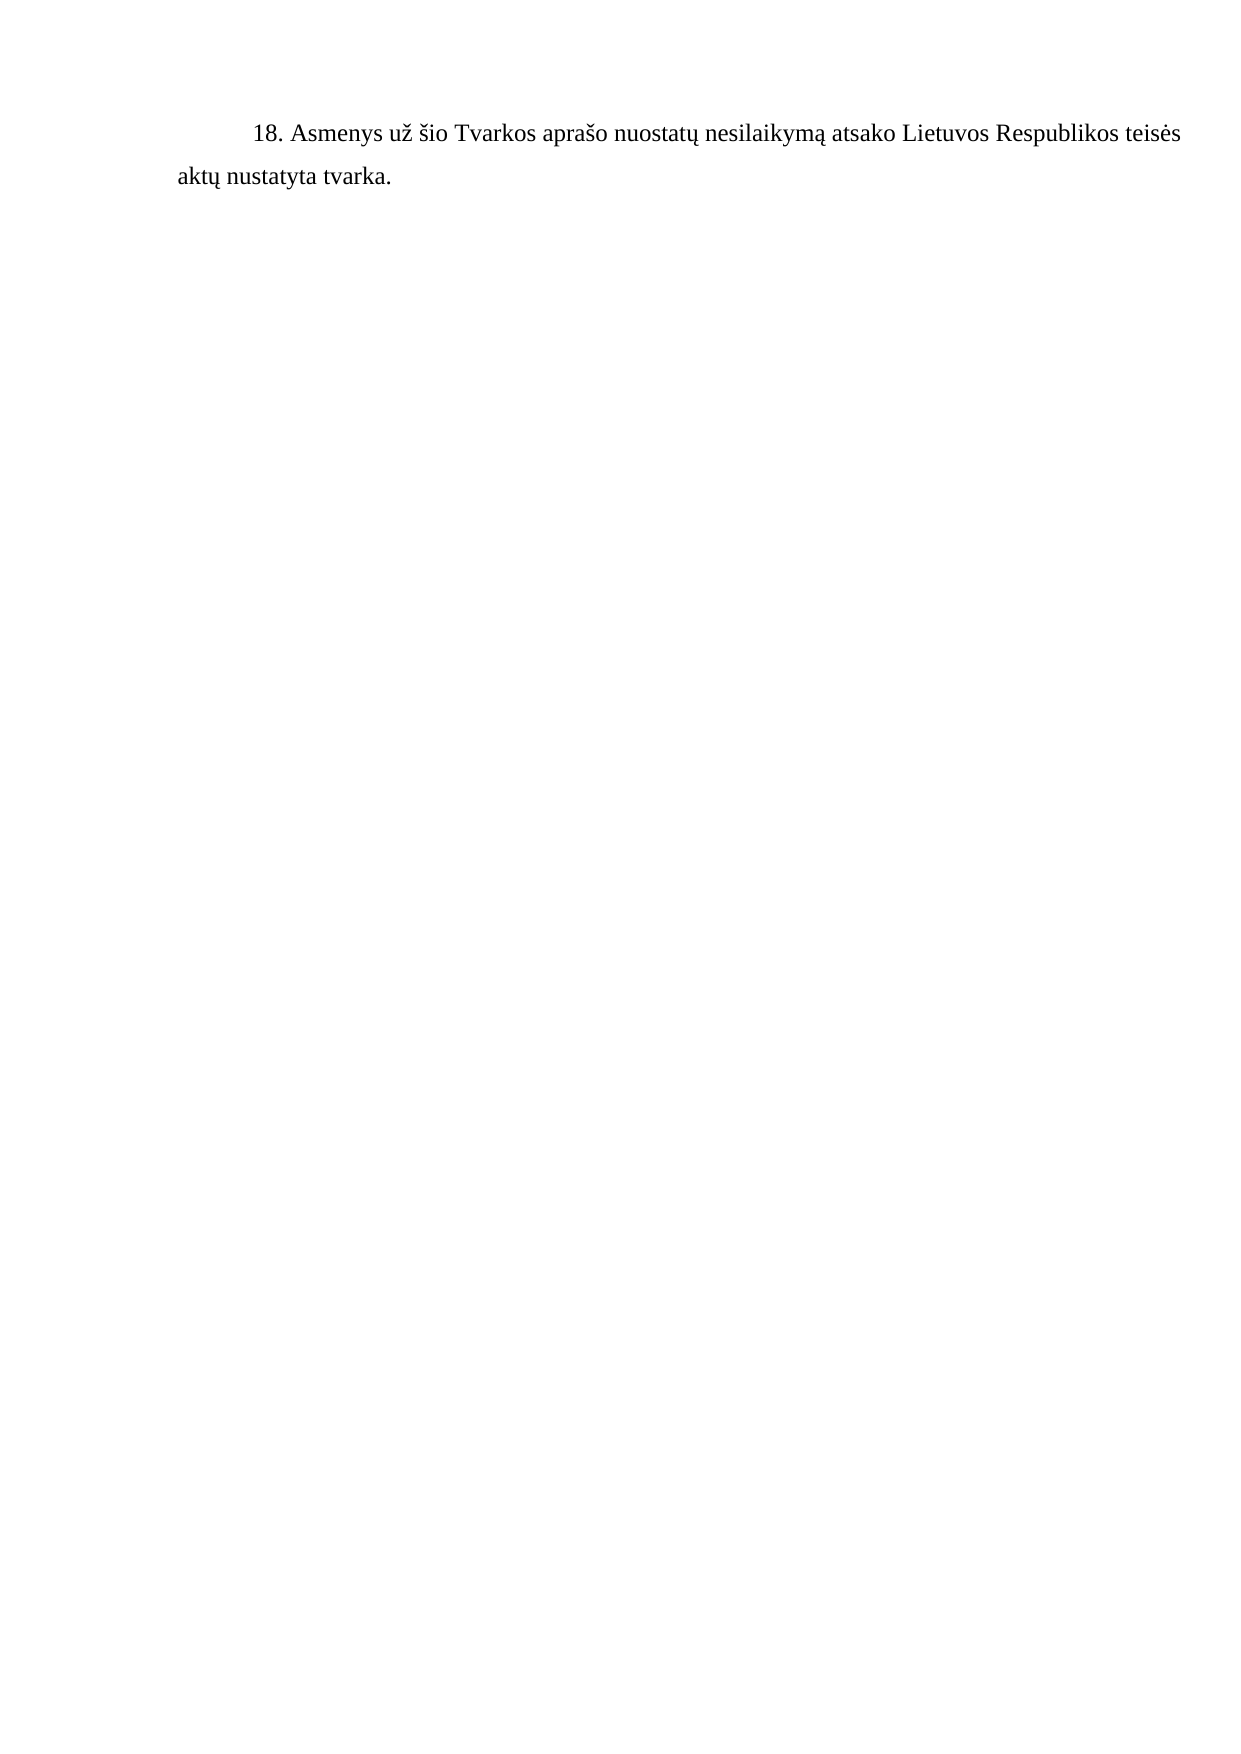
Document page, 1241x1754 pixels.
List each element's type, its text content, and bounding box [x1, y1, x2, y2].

text 18. Asmenys už šio Tvarkos aprašo nuostatų nesilaikymą atsako Lietuvos Respublikos teisės aktų nustatyta tvarka. [177, 118, 1181, 190]
